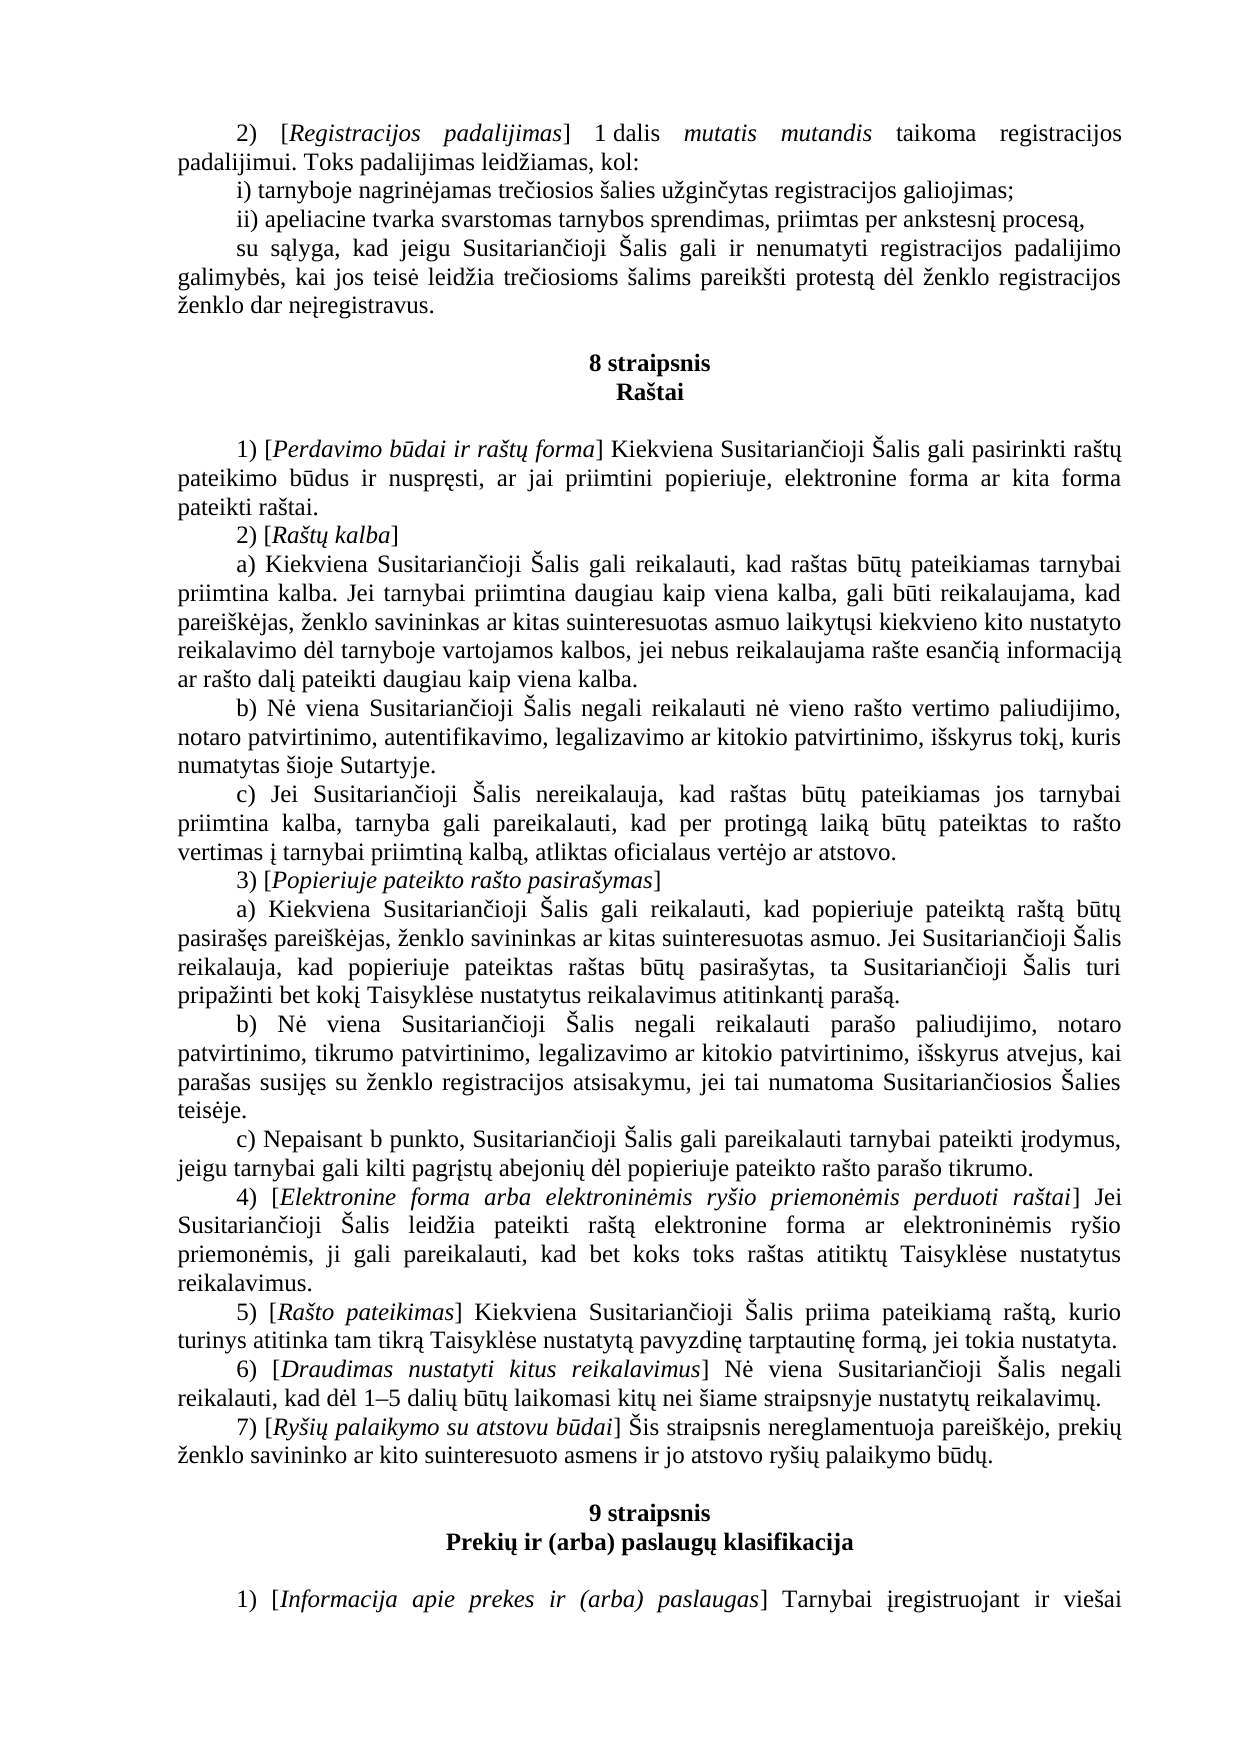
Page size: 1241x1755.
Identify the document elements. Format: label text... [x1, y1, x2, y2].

text 1) [Perdavimo būdai ir raštų forma] Kiekviena Susitariančioji Šalis gali pasirinkti raštų pateikimo būdus ir nuspręsti, ar jai priimtini popieriuje, elektronine forma ar kita forma pateikti raštai. [177, 434, 1122, 521]
text 1) [Informacija apie prekes ir (arba) paslaugas] Tarnybai įregistruojant ir viešai [177, 1584, 1122, 1613]
text 6) [Draudimas nustatyti kitus reikalavimus] Nė viena Susitariančioji Šalis negali reikalauti, kad dėl 1–5 dalių būtų laikomasi kitų nei šiame straipsnyje nustatytų reikalavimų. [177, 1354, 1122, 1412]
text su sąlyga, kad jeigu Susitariančioji Šalis gali ir nenumatyti registracijos padalijimo galimybės, kai jos teisė leidžia trečiosioms šalims pareikšti protestą dėl ženklo registracijos ženklo dar neįregistravus. [177, 233, 1122, 319]
text c) Nepaisant b punkto, Susitariančioji Šalis gali pareikalauti tarnybai pateikti įrodymus, jeigu tarnybai gali kilti pagrįstų abejonių dėl popieriuje pateikto rašto parašo tikrumo. [177, 1124, 1122, 1182]
text a) Kiekviena Susitariančioji Šalis gali reikalauti, kad raštas būtų pateikiamas tarnybai priimtina kalba. Jei tarnybai priimtina daugiau kaip viena kalba, gali būti reikalaujama, kad pareiškėjas, ženklo savininkas ar kitas suinteresuotas asmuo laikytųsi kiekvieno kito nustatyto reikalavimo dėl tarnyboje vartojamos kalbos, jei nebus reikalaujama rašte esančią informaciją ar rašto dalį pateikti daugiau kaip viena kalba. [177, 549, 1122, 693]
text b) Nė viena Susitariančioji Šalis negali reikalauti nė vieno rašto vertimo paliudijimo, notaro patvirtinimo, autentifikavimo, legalizavimo ar kitokio patvirtinimo, išskyrus tokį, kuris numatytas šioje Sutartyje. [177, 693, 1122, 779]
text 5) [Rašto pateikimas] Kiekviena Susitariančioji Šalis priima pateikiamą raštą, kurio turinys atitinka tam tikrą Taisyklėse nustatytą pavyzdinę tarptautinę formą, jei tokia nustatyta. [177, 1297, 1122, 1354]
text 9 straipsnis [177, 1498, 1122, 1527]
text a) Kiekviena Susitariančioji Šalis gali reikalauti, kad popieriuje pateiktą raštą būtų pasirašęs pareiškėjas, ženklo savininkas ar kitas suinteresuotas asmuo. Jei Susitariančioji Šalis reikalauja, kad popieriuje pateiktas raštas būtų pasirašytas, ta Susitariančioji Šalis turi pripažinti bet kokį Taisyklėse nustatytus reikalavimus atitinkantį parašą. [177, 894, 1122, 1009]
text i) tarnyboje nagrinėjamas trečiosios šalies užginčytas registracijos galiojimas; [177, 176, 1122, 204]
text ii) apeliacine tvarka svarstomas tarnybos sprendimas, priimtas per ankstesnį procesą, [177, 204, 1122, 233]
text 4) [Elektronine forma arba elektroninėmis ryšio priemonėmis perduoti raštai] Jei Susitariančioji Šalis leidžia pateikti raštą elektronine forma ar elektroninėmis ryšio priemonėmis, ji gali pareikalauti, kad bet koks toks raštas atitiktų Taisyklėse nustatytus reikalavimus. [177, 1182, 1122, 1297]
text 2) [Registracijos padalijimas] 1 dalis mutatis mutandis taikoma registracijos padalijimui. Toks padalijimas leidžiamas, kol: [177, 118, 1122, 176]
text 8 straipsnis [177, 348, 1122, 377]
text c) Jei Susitariančioji Šalis nereikalauja, kad raštas būtų pateikiamas jos tarnybai priimtina kalba, tarnyba gali pareikalauti, kad per protingą laiką būtų pateiktas to rašto vertimas į tarnybai priimtiną kalbą, atliktas oficialaus vertėjo ar atstovo. [177, 779, 1122, 866]
text Prekių ir (arba) paslaugų klasifikacija [177, 1527, 1122, 1556]
text 2) [Raštų kalba] [177, 521, 1122, 549]
text 7) [Ryšių palaikymo su atstovu būdai] Šis straipsnis nereglamentuoja pareiškėjo, prekių ženklo savininko ar kito suinteresuoto asmens ir jo atstovo ryšių palaikymo būdų. [177, 1412, 1122, 1469]
text Raštai [177, 377, 1122, 406]
text b) Nė viena Susitariančioji Šalis negali reikalauti parašo paliudijimo, notaro patvirtinimo, tikrumo patvirtinimo, legalizavimo ar kitokio patvirtinimo, išskyrus atvejus, kai parašas susijęs su ženklo registracijos atsisakymu, jei tai numatoma Susitariančiosios Šalies teisėje. [177, 1009, 1122, 1124]
text 3) [Popieriuje pateikto rašto pasirašymas] [177, 866, 1122, 894]
